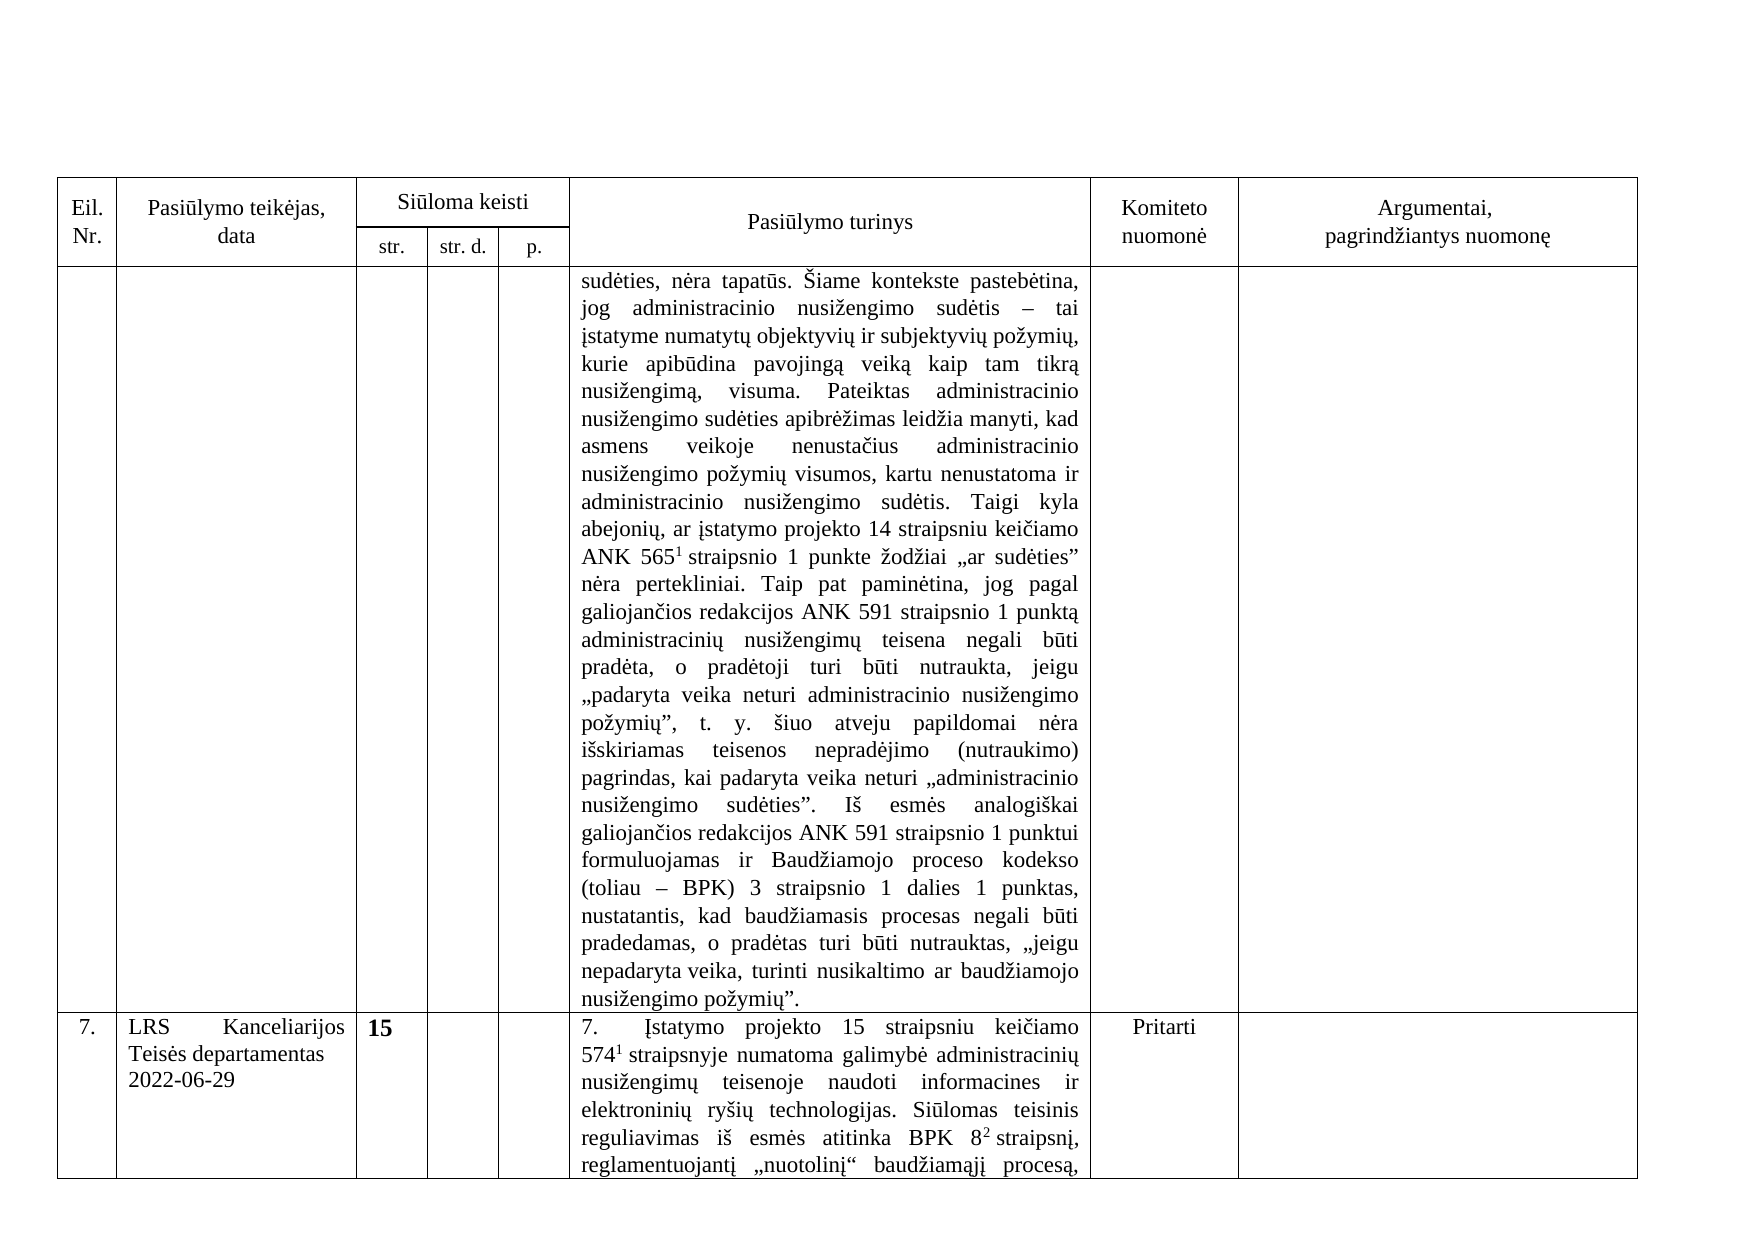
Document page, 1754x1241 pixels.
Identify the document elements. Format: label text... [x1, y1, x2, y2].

table_cell LRS Kanceliarijos Teisės departamentas 2022-06-29 [117, 1013, 356, 1178]
table_cell [117, 267, 356, 1012]
table_cell [499, 267, 569, 1012]
table_cell [1239, 267, 1637, 1012]
table_header Argumentai, pagrindžiantys nuomonę [1239, 178, 1637, 266]
table_cell [428, 267, 498, 1012]
table_cell 15 [357, 1013, 427, 1178]
table_cell [499, 1013, 569, 1178]
table_cell str. d. [428, 228, 498, 266]
table_cell Pritarti [1091, 1013, 1238, 1178]
table_header Komiteto nuomonė [1091, 178, 1238, 266]
table_cell 7. Įstatymo projekto 15 straipsniu keičiamo 5741 straipsnyje numatoma galimybė administracinių nusižengimų teisenoje naudoti informacines ir elektroninių ryšių technologijas. Siūlomas teisinis reguliavimas iš esmės atitinka BPK 82 straipsnį, reglamentuojantį „nuotolinį“ baudžiamąjį procesą, [570, 1013, 1090, 1178]
table_cell 7. [58, 1013, 116, 1178]
table_cell [1091, 267, 1238, 1012]
table_cell [1239, 1013, 1637, 1178]
table_cell str. [357, 228, 427, 266]
table_cell [58, 267, 116, 1012]
table_header Siūloma keisti [357, 178, 569, 226]
table_header Pasiūlymo teikėjas, data [117, 178, 356, 266]
table_header Pasiūlymo turinys [570, 178, 1090, 266]
table_cell p. [499, 228, 569, 266]
table_cell [357, 267, 427, 1012]
table_cell sudėties, nėra tapatūs. Šiame kontekste pastebėtina, jog administracinio nusižengimo sudėtis – tai įstatyme numatytų objektyvių ir subjektyvių požymių, kurie apibūdina pavojingą veiką kaip tam tikrą nusižengimą, visuma. Pateiktas administracinio nusižengimo sudėties apibrėžimas leidžia manyti, kad asmens veikoje nenustačius administracinio nusižengimo požymių visumos, kartu nenustatoma ir administracinio nusižengimo sudėtis. Taigi kyla abejonių, ar įstatymo projekto 14 straipsniu keičiamo ANK 5651 straipsnio 1 punkte žodžiai „ar sudėties” nėra pertekliniai. Taip pat paminėtina, jog pagal galiojančios redakcijos ANK 591 straipsnio 1 punktą administracinių nusižengimų teisena negali būti pradėta, o pradėtoji turi būti nutraukta, jeigu „padaryta veika neturi administracinio nusižengimo požymių”, t. y. šiuo atveju papildomai nėra išskiriamas teisenos nepradėjimo (nutraukimo) pagrindas, kai padaryta veika neturi „administracinio nusižengimo sudėties”. Iš esmės analogiškai galiojančios redakcijos ANK 591 straipsnio 1 punktui formuluojamas ir Baudžiamojo proceso kodekso (toliau – BPK) 3 straipsnio 1 dalies 1 punktas, nustatantis, kad baudžiamasis procesas negali būti pradedamas, o pradėtas turi būti nutrauktas, „jeigu nepadaryta veika, turinti nusikaltimo ar baudžiamojo nusižengimo požymių”. [570, 267, 1090, 1012]
table_header Eil. Nr. [58, 178, 116, 266]
table_cell [428, 1013, 498, 1178]
